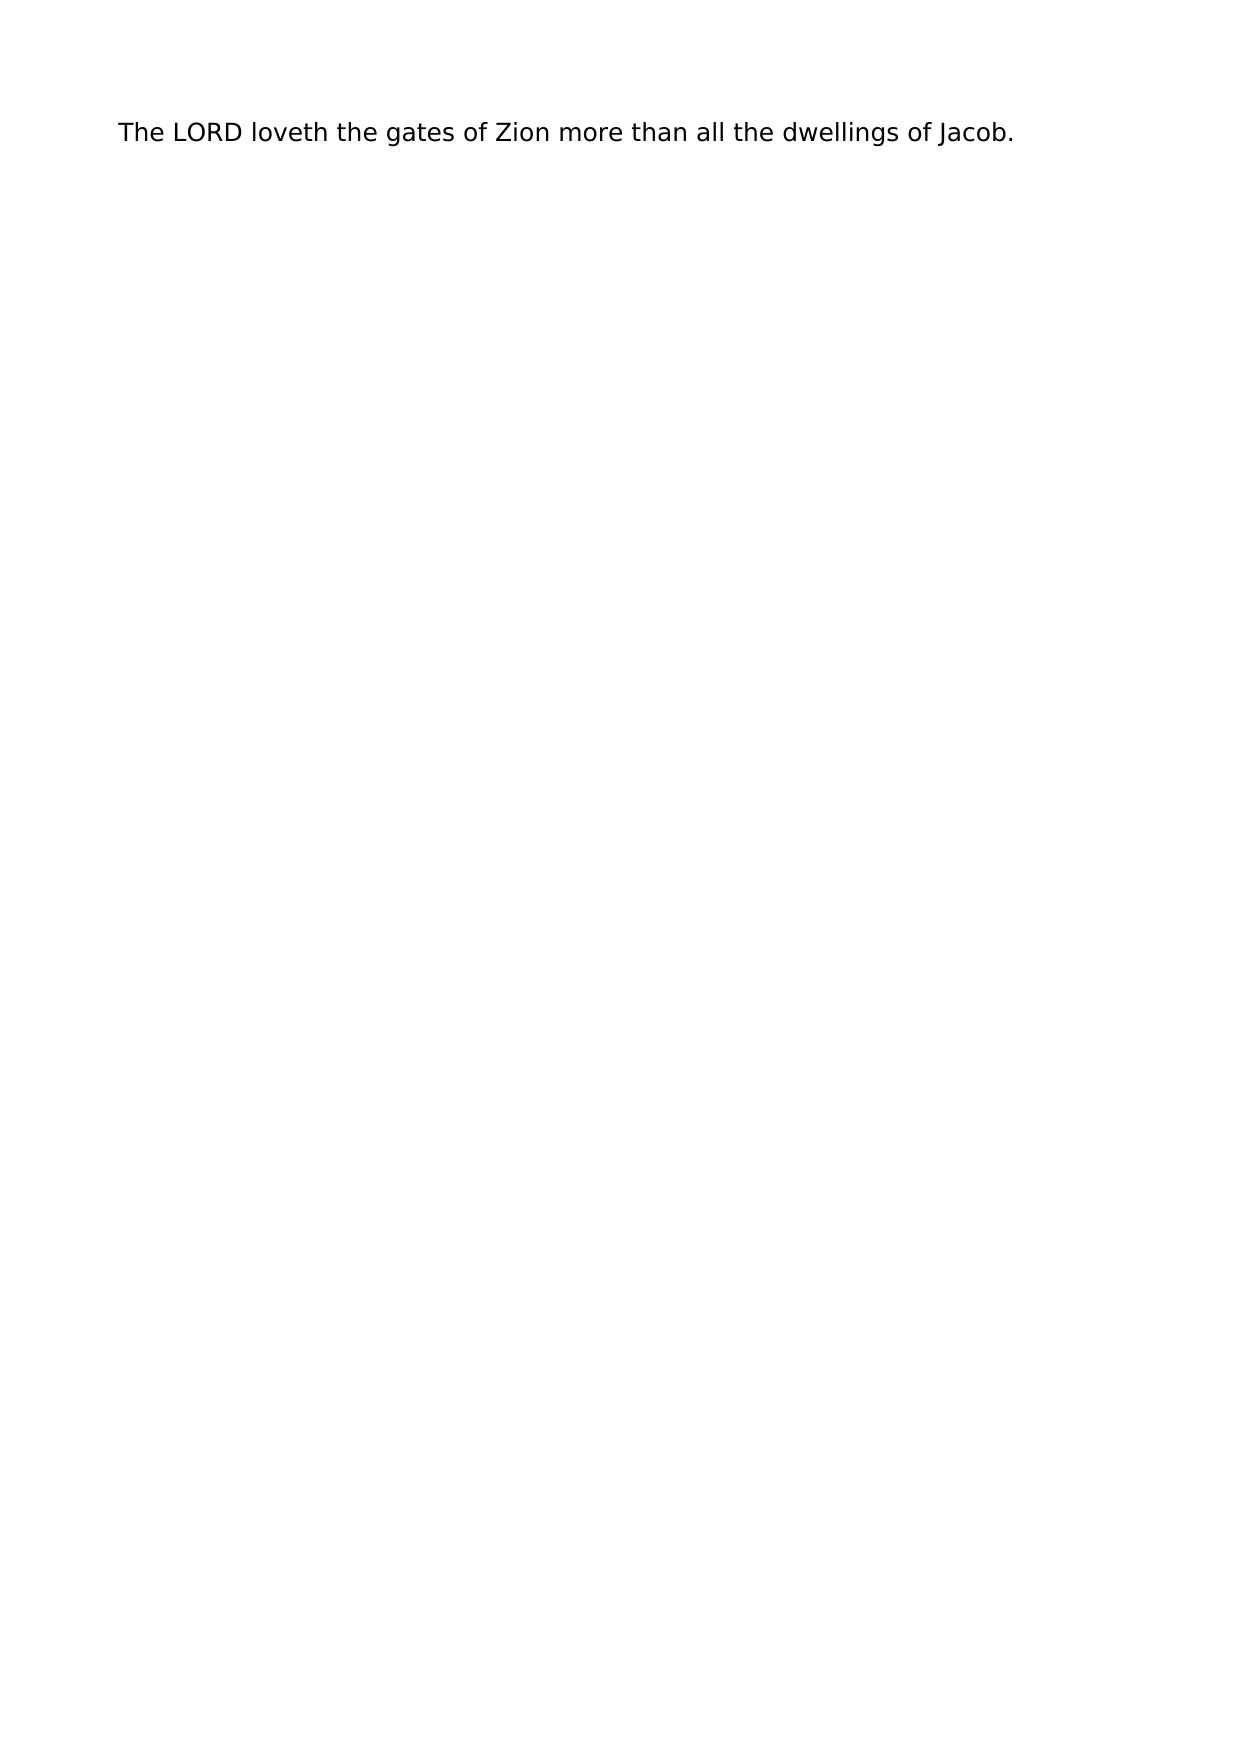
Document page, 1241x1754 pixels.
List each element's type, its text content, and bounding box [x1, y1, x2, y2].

text The LORD loveth the gates of Zion more than all the dwellings of Jacob. [118, 118, 1122, 147]
